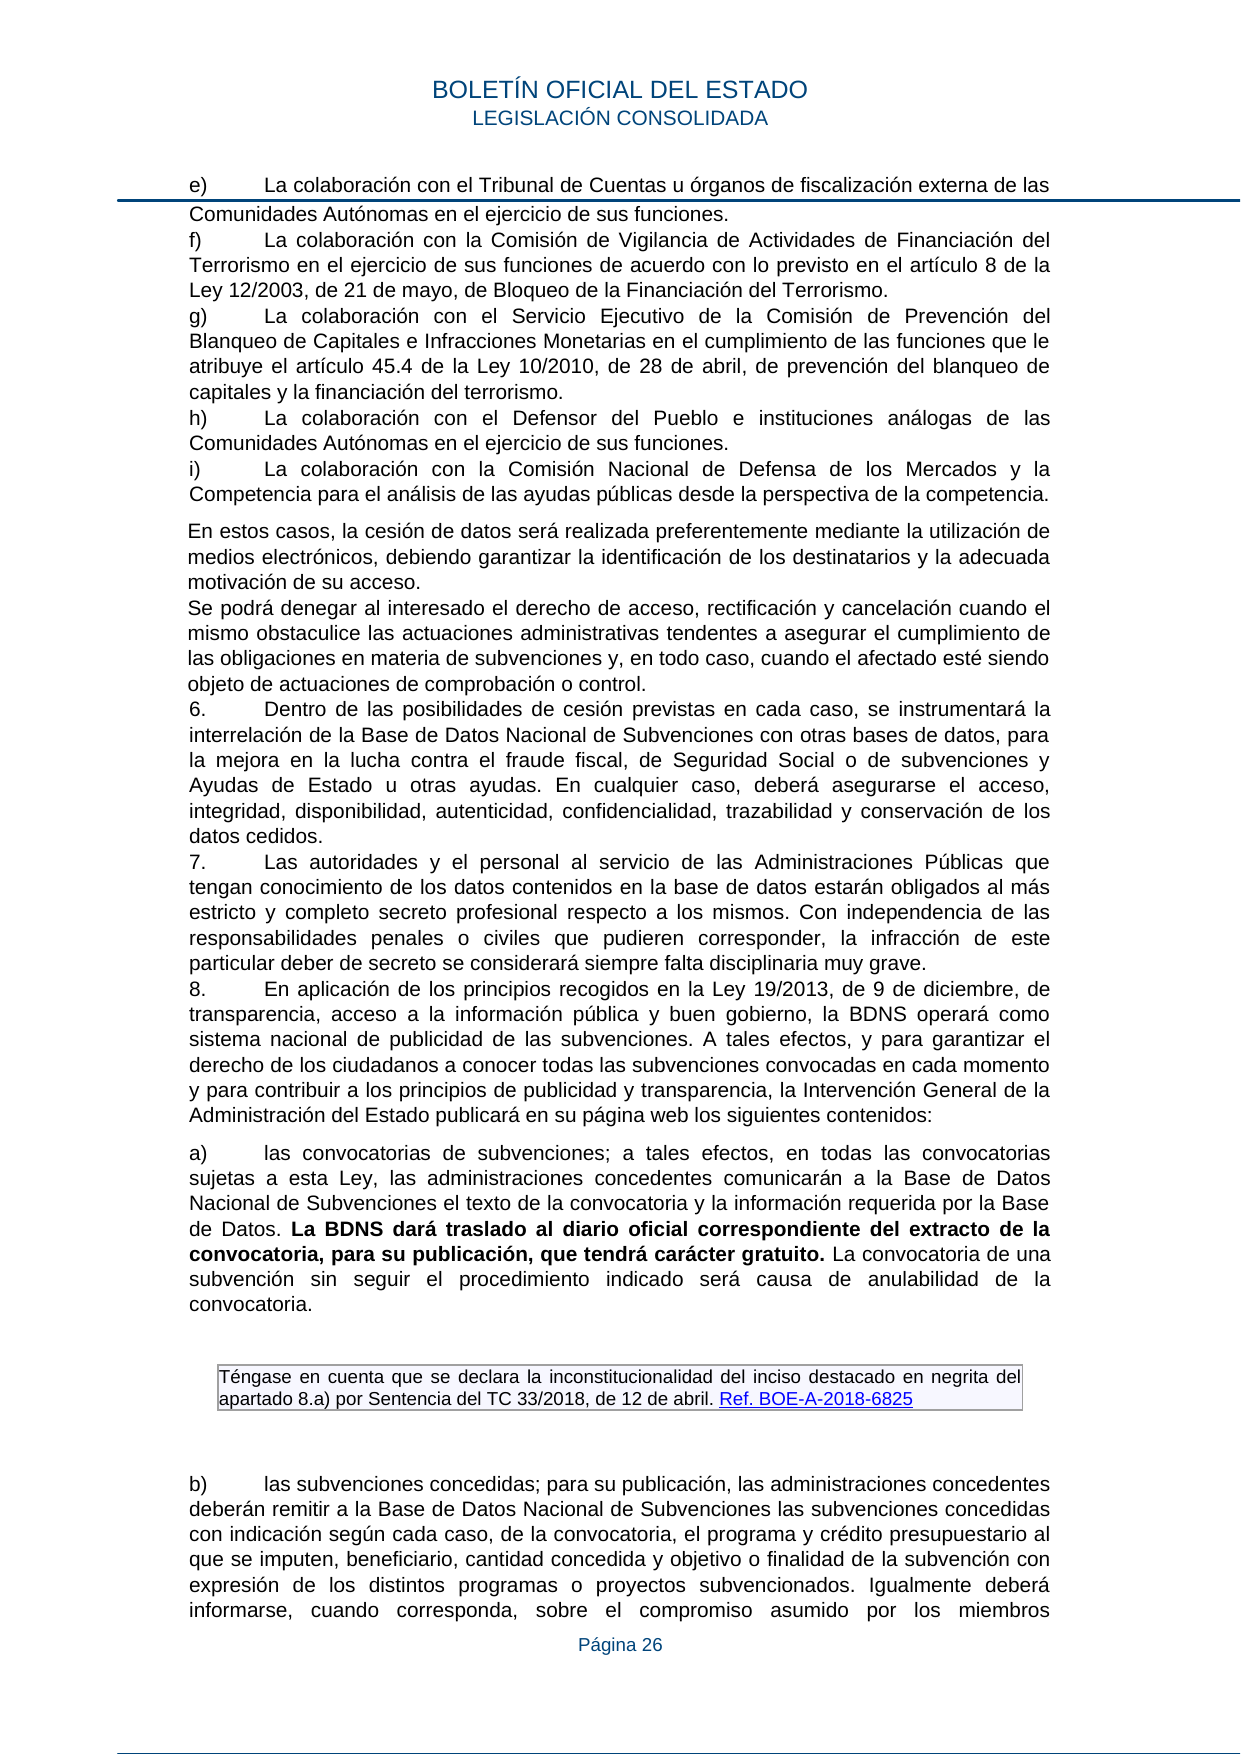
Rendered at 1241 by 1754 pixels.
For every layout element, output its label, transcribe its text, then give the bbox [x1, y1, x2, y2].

list Las autoridades y el personal al servicio de las Administraciones Públicas que tengan conocimiento de los datos contenidos en la base de datos estarán obligados al más estricto y completo secreto profesional respecto a los mismos. Con independencia de las responsabilidades penales o civiles que pudieren corresponder, la infracción de este particular deber de secreto se considerará siempre falta disciplinaria muy grave. [189, 849, 1051, 975]
list La colaboración con el Defensor del Pueblo e instituciones análogas de las Comunidades Autónomas en el ejercicio de sus funciones. [189, 405, 1051, 455]
list las subvenciones concedidas; para su publicación, las administraciones concedentes deberán remitir a la Base de Datos Nacional de Subvenciones las subvenciones concedidas con indicación según cada caso, de la convocatoria, el programa y crédito presupuestario al que se imputen, beneficiario, cantidad concedida y objetivo o finalidad de la subvención con expresión de los distintos programas o proyectos subvencionados. Igualmente deberá informarse, cuando corresponda, sobre el compromiso asumido por los miembros [189, 1471, 1051, 1622]
text Se podrá denegar al interesado el derecho de acceso, rectificación y cancelación cuando el mismo obstaculice las actuaciones administrativas tendentes a asegurar el cumplimiento de las obligaciones en materia de subvenciones y, en todo caso, cuando el afectado esté siendo objeto de actuaciones de comprobación o control. [187, 596, 1051, 695]
text En estos casos, la cesión de datos será realizada preferentemente mediante la utilización de medios electrónicos, debiendo garantizar la identificación de los destinatarios y la adecuada motivación de su acceso. [187, 519, 1051, 594]
list La colaboración con la Comisión de Vigilancia de Actividades de Financiación del Terrorismo en el ejercicio de sus funciones de acuerdo con lo previsto en el artículo 8 de la Ley 12/2003, de 21 de mayo, de Bloqueo de la Financiación del Terrorismo. [189, 227, 1051, 302]
list Comunidades Autónomas en el ejercicio de sus funciones. [189, 202, 1051, 226]
text Téngase en cuenta que se declara la inconstitucionalidad del inciso destacado en negrita del apartado 8.a) por Sentencia del TC 33/2018, de 12 de abril. Ref. BOE-A-2018-6825 [219, 1366, 1022, 1409]
list La colaboración con el Tribunal de Cuentas u órganos de fiscalización externa de las [189, 173, 1051, 199]
list las convocatorias de subvenciones; a tales efectos, en todas las convocatorias sujetas a esta Ley, las administraciones concedentes comunicarán a la Base de Datos Nacional de Subvenciones el texto de la convocatoria y la información requerida por la Base de Datos. La BDNS dará traslado al diario oficial correspondiente del extracto de la convocatoria, para su publicación, que tendrá carácter gratuito. La convocatoria de una subvención sin seguir el procedimiento indicado será causa de anulabilidad de la convocatoria. [189, 1140, 1051, 1316]
list En aplicación de los principios recogidos en la Ley 19/2013, de 9 de diciembre, de transparencia, acceso a la información pública y buen gobierno, la BDNS operará como sistema nacional de publicidad de las subvenciones. A tales efectos, y para garantizar el derecho de los ciudadanos a conocer todas las subvenciones convocadas en cada momento y para contribuir a los principios de publicidad y transparencia, la Intervención General de la Administración del Estado publicará en su página web los siguientes contenidos: [189, 976, 1051, 1127]
list La colaboración con el Servicio Ejecutivo de la Comisión de Prevención del Blanqueo de Capitales e Infracciones Monetarias en el cumplimiento de las funciones que le atribuye el artículo 45.4 de la Ley 10/2010, de 28 de abril, de prevención del blanqueo de capitales y la financiación del terrorismo. [189, 304, 1051, 404]
list Dentro de las posibilidades de cesión previstas en cada caso, se instrumentará la interrelación de la Base de Datos Nacional de Subvenciones con otras bases de datos, para la mejora en la lucha contra el fraude fiscal, de Seguridad Social o de subvenciones y Ayudas de Estado u otras ayudas. En cualquier caso, deberá asegurarse el acceso, integridad, disponibilidad, autenticidad, confidencialidad, trazabilidad y conservación de los datos cedidos. [189, 697, 1051, 848]
list La colaboración con la Comisión Nacional de Defensa de los Mercados y la Competencia para el análisis de las ayudas públicas desde la perspectiva de la competencia. [189, 456, 1051, 506]
